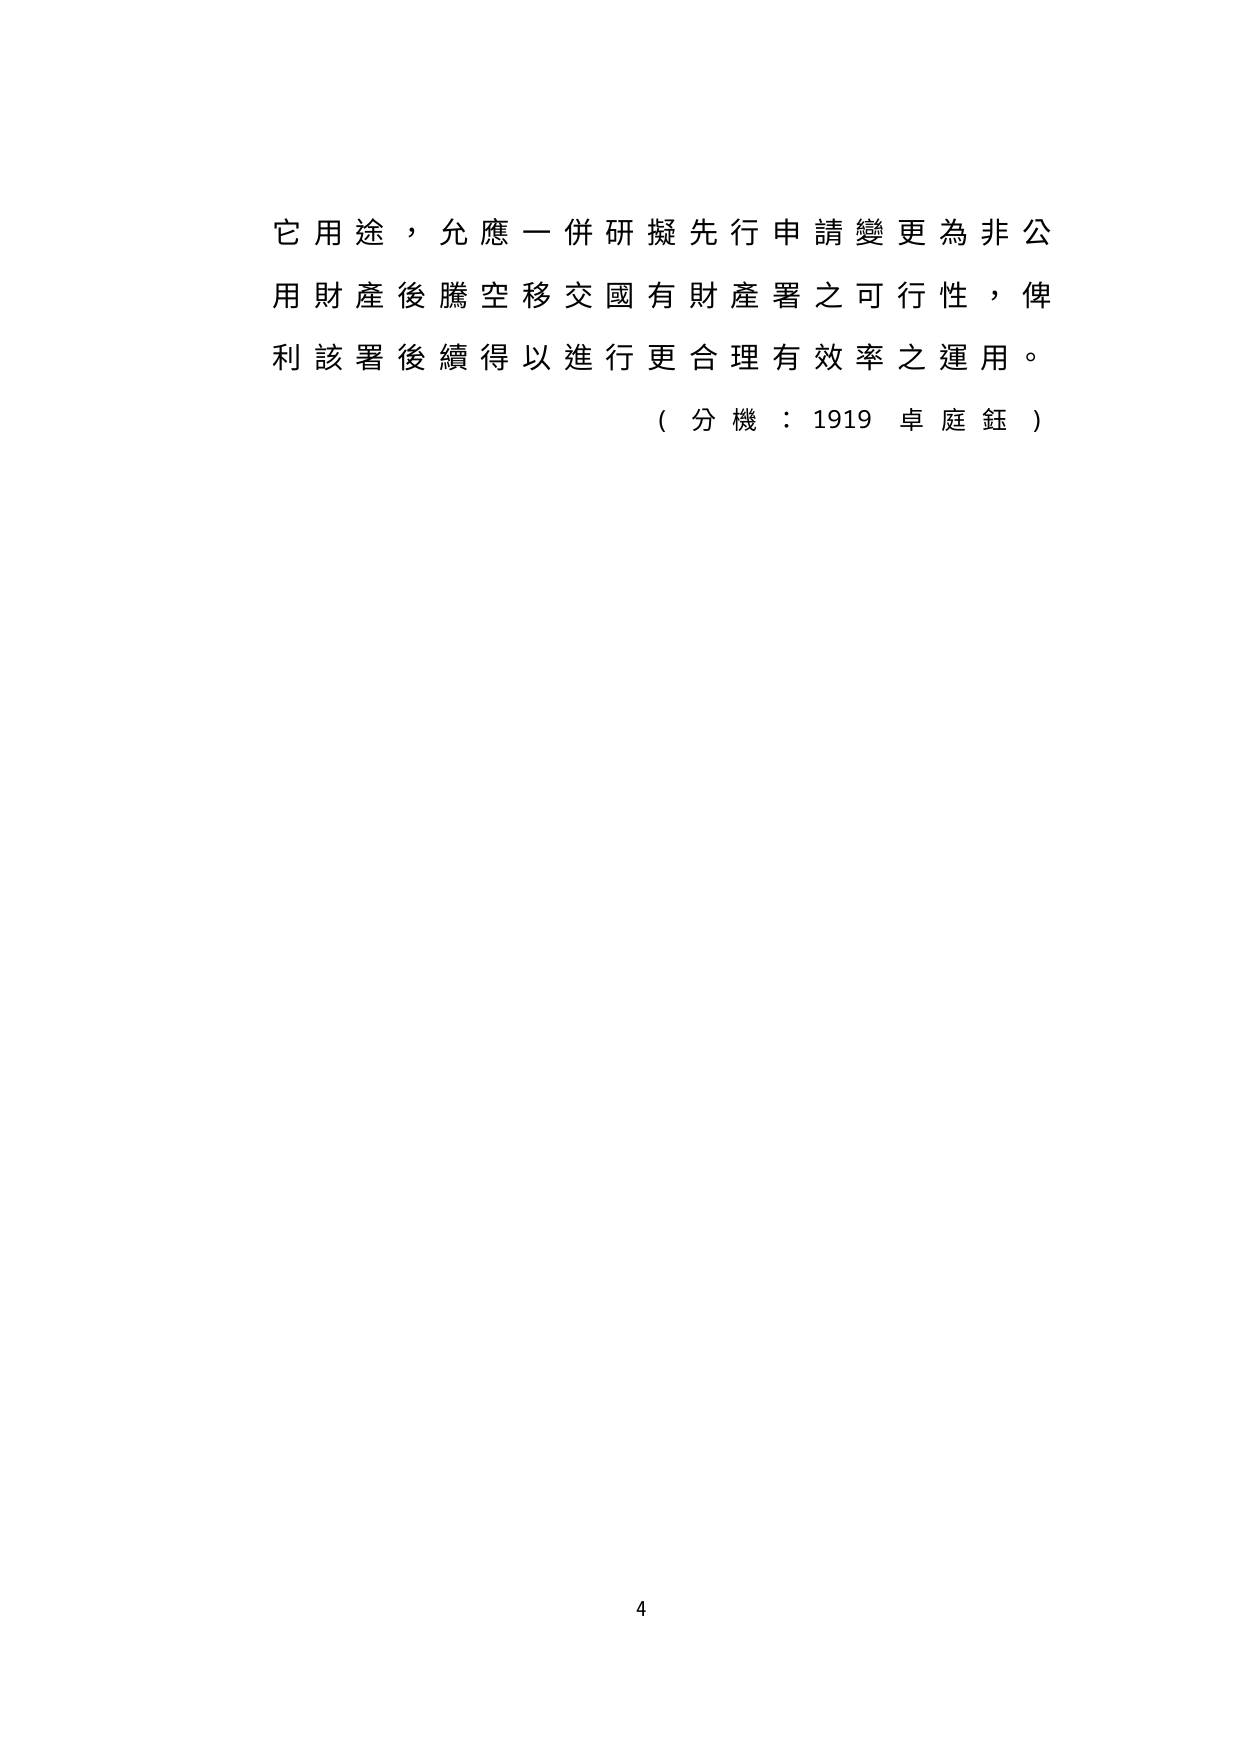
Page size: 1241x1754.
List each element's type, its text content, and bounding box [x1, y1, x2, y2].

text (分機：1919 卓庭鈺) [183, 377, 1058, 439]
text 它用途，允應一併研擬先行申請變更為非公用財產後騰空移交國有財產署之可行性，俾利該署後續得以進行更合理有效率之運用。 [242, 189, 1058, 377]
